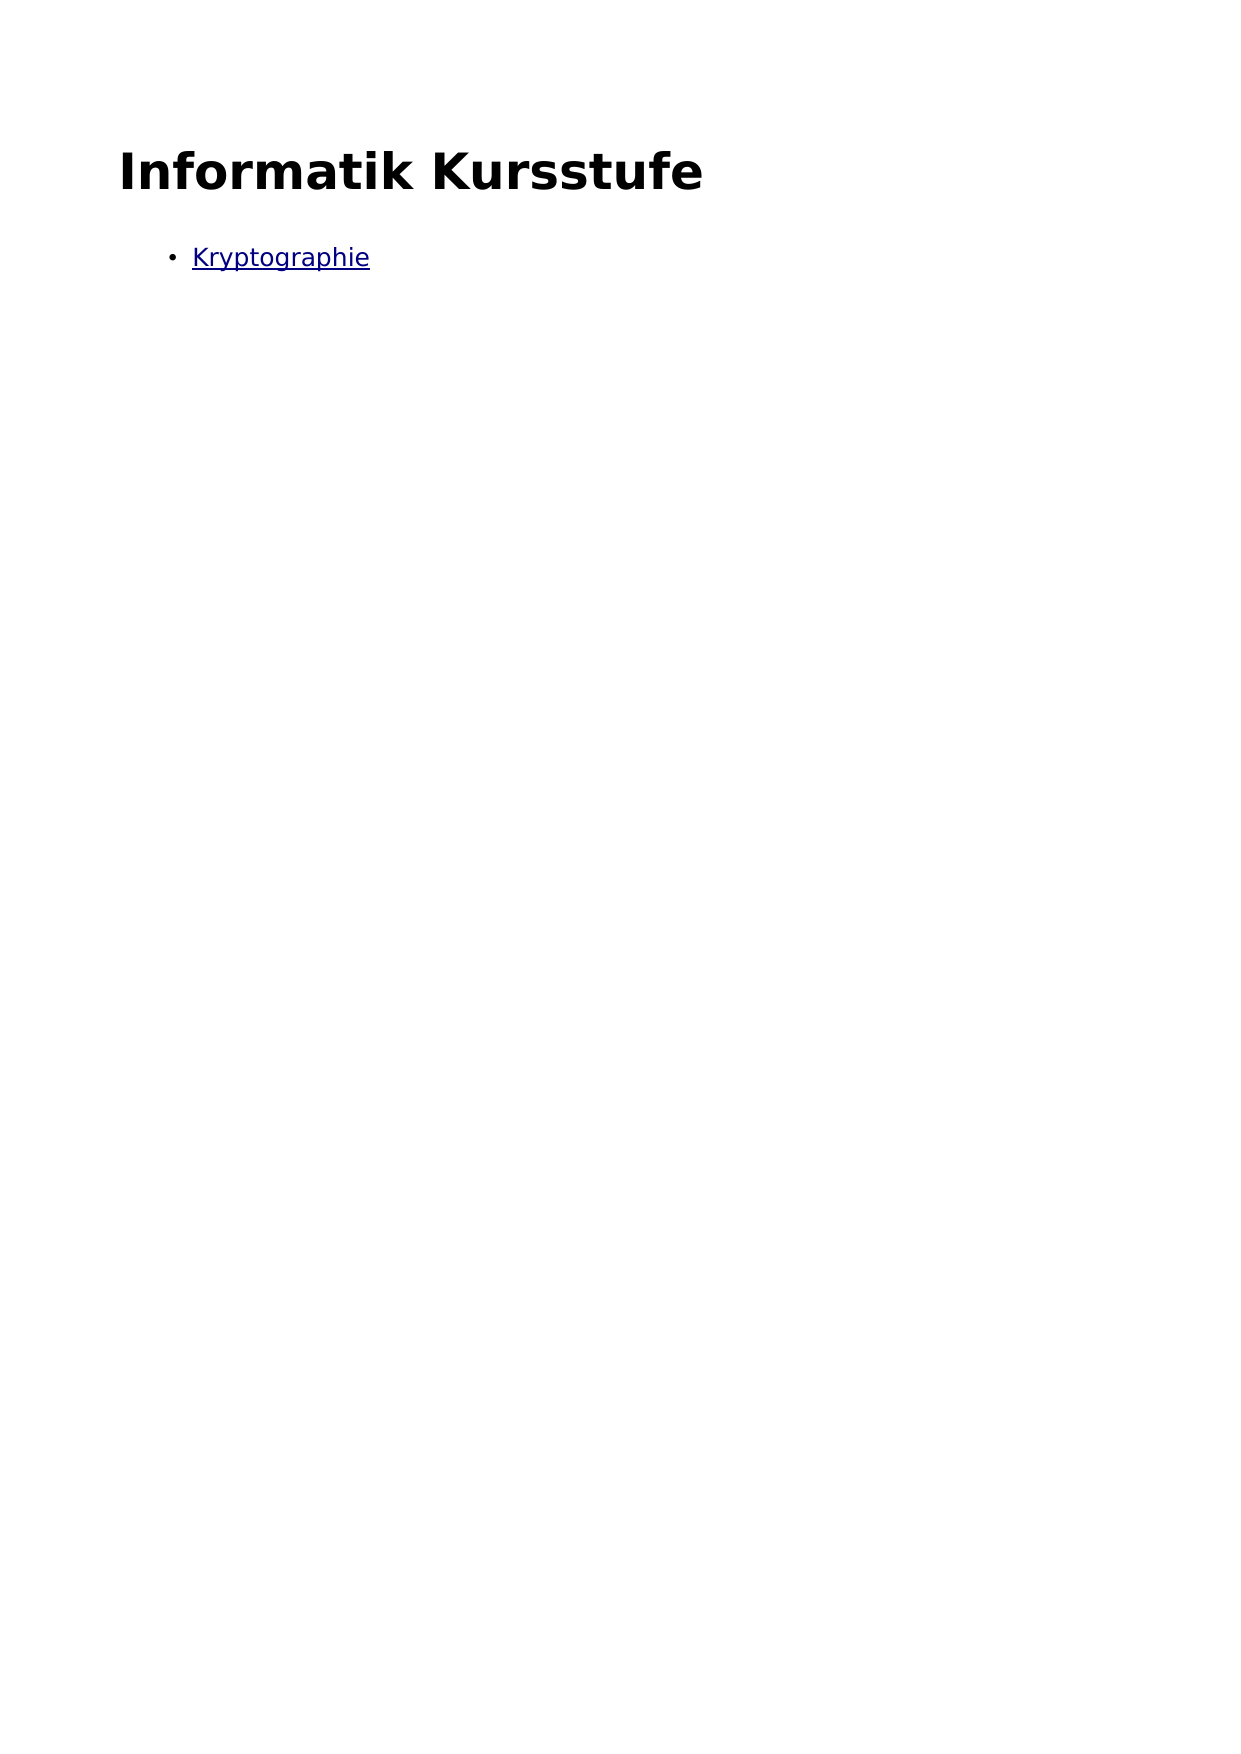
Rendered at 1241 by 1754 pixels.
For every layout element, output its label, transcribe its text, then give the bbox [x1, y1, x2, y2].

list Kryptographie [177, 243, 1122, 272]
subtitle Informatik Kursstufe [118, 143, 1122, 201]
